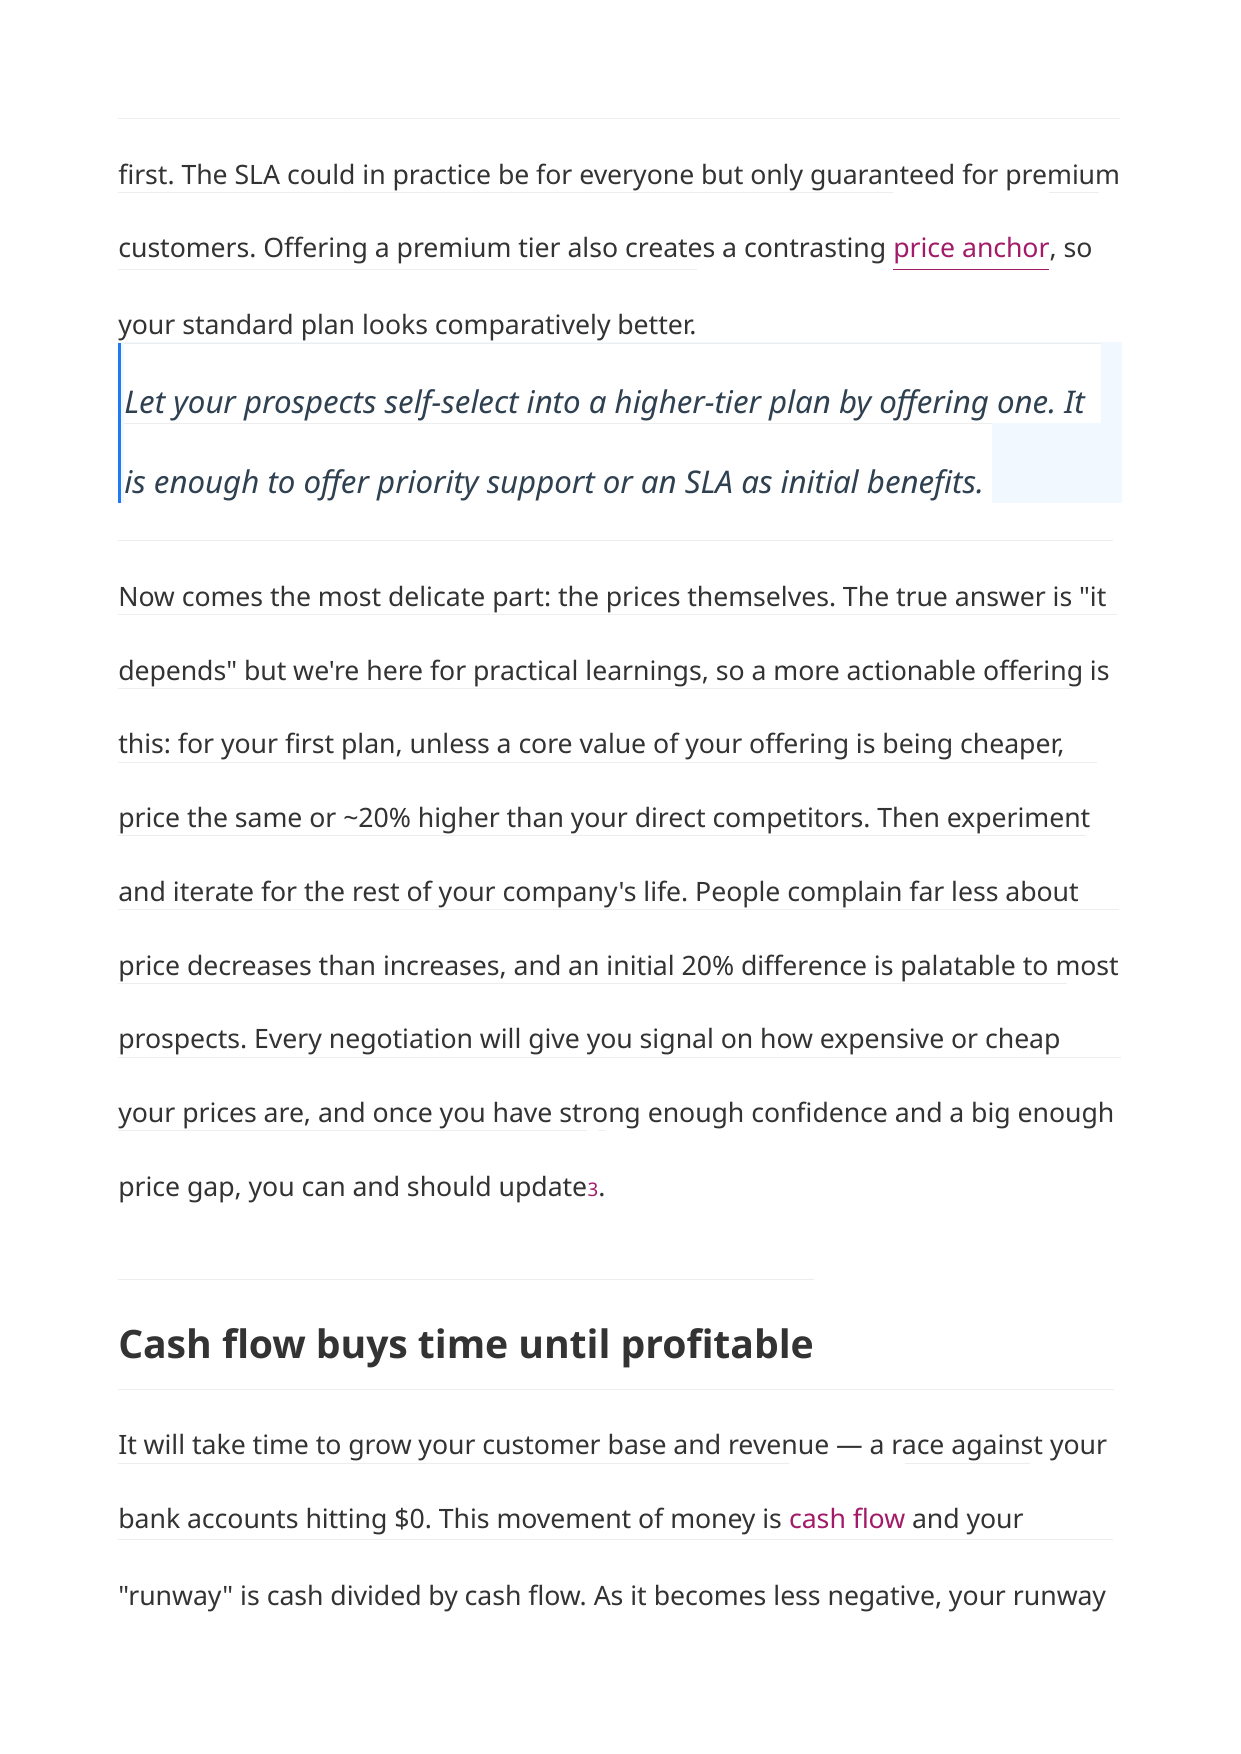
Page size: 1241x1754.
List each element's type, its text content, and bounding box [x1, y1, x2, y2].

text Now comes the most delicate part: the prices themselves. The true answer is "it depends" but we're here for practical learnings, so a more actionable offering is this: for your first plan, unless a core value of your offering is being cheaper, price the same or ~20% higher than your direct competitors. Then experiment and iterate for the rest of your company's life. People complain far less about price decreases than increases, and an initial 20% difference is palatable to most prospects. Every negotiation will give you signal on how expensive or cheap your prices are, and once you have strong enough confidence and a big enough price gap, you can and should update3. [118, 540, 1122, 1204]
text first. The SLA could in practice be for everyone but only guaranteed for premium customers. Offering a premium tier also creates a contrasting price anchor, so your standard plan looks comparatively better. [118, 118, 1122, 342]
text Let your prospects self-select into a higher-tier plan by offering one. It is enough to offer priority support or an SLA as initial benefits. [118, 342, 1122, 503]
subtitle Cash flow buys time until profitable [118, 1279, 1122, 1370]
text It will take time to grow your customer base and revenue — a race against your bank accounts hitting $0. This movement of money is cash flow and your "runway" is cash divided by cash flow. As it becomes less negative, your runway [118, 1389, 1122, 1613]
